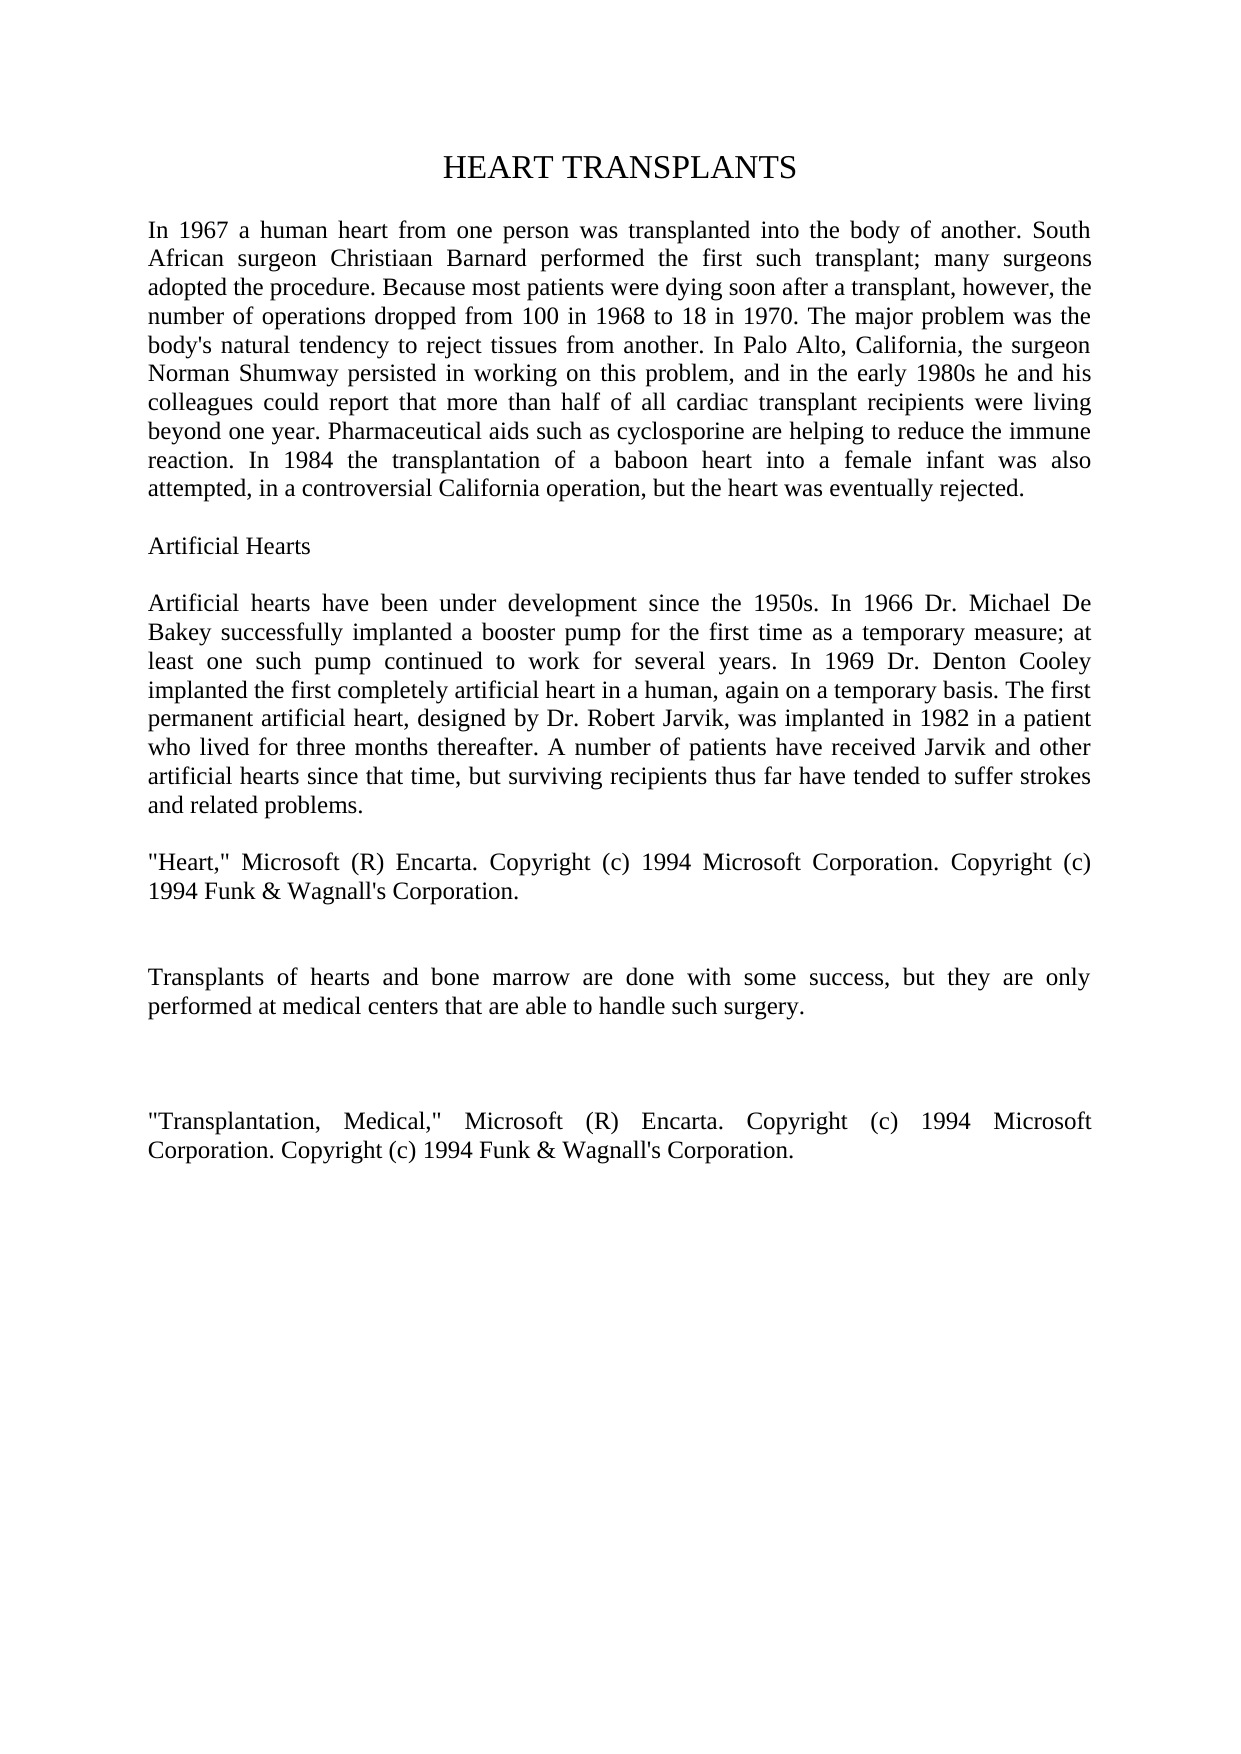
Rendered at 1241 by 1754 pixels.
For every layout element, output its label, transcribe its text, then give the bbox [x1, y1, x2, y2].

text Artificial Hearts [148, 531, 1092, 560]
text HEART TRANSPLANTS [148, 148, 1092, 186]
text In 1967 a human heart from one person was transplanted into the body of another. South African surgeon Christiaan Barnard performed the first such transplant; many surgeons adopted the procedure. Because most patients were dying soon after a transplant, however, the number of operations dropped from 100 in 1968 to 18 in 1970. The major problem was the body's natural tendency to reject tissues from another. In Palo Alto, California, the surgeon Norman Shumway persisted in working on this problem, and in the early 1980s he and his colleagues could report that more than half of all cardiac transplant recipients were living beyond one year. Pharmaceutical aids such as cyclosporine are helping to reduce the immune reaction. In 1984 the transplantation of a baboon heart into a female infant was also attempted, in a controversial California operation, but the heart was eventually rejected. [148, 215, 1092, 502]
text Transplants of hearts and bone marrow are done with some success, but they are only performed at medical centers that are able to handle such surgery. [148, 962, 1092, 1020]
text Artificial hearts have been under development since the 1950s. In 1966 Dr. Michael De Bakey successfully implanted a booster pump for the first time as a temporary measure; at least one such pump continued to work for several years. In 1969 Dr. Denton Cooley implanted the first completely artificial heart in a human, again on a temporary basis. The first permanent artificial heart, designed by Dr. Robert Jarvik, was implanted in 1982 in a patient who lived for three months thereafter. A number of patients have received Jarvik and other artificial hearts since that time, but surviving recipients thus far have tended to suffer strokes and related problems. [148, 588, 1092, 818]
text "Heart," Microsoft (R) Encarta. Copyright (c) 1994 Microsoft Corporation. Copyright (c) 1994 Funk & Wagnall's Corporation. [148, 847, 1092, 905]
text "Transplantation, Medical," Microsoft (R) Encarta. Copyright (c) 1994 Microsoft Corporation. Copyright (c) 1994 Funk & Wagnall's Corporation. [148, 1106, 1092, 1163]
